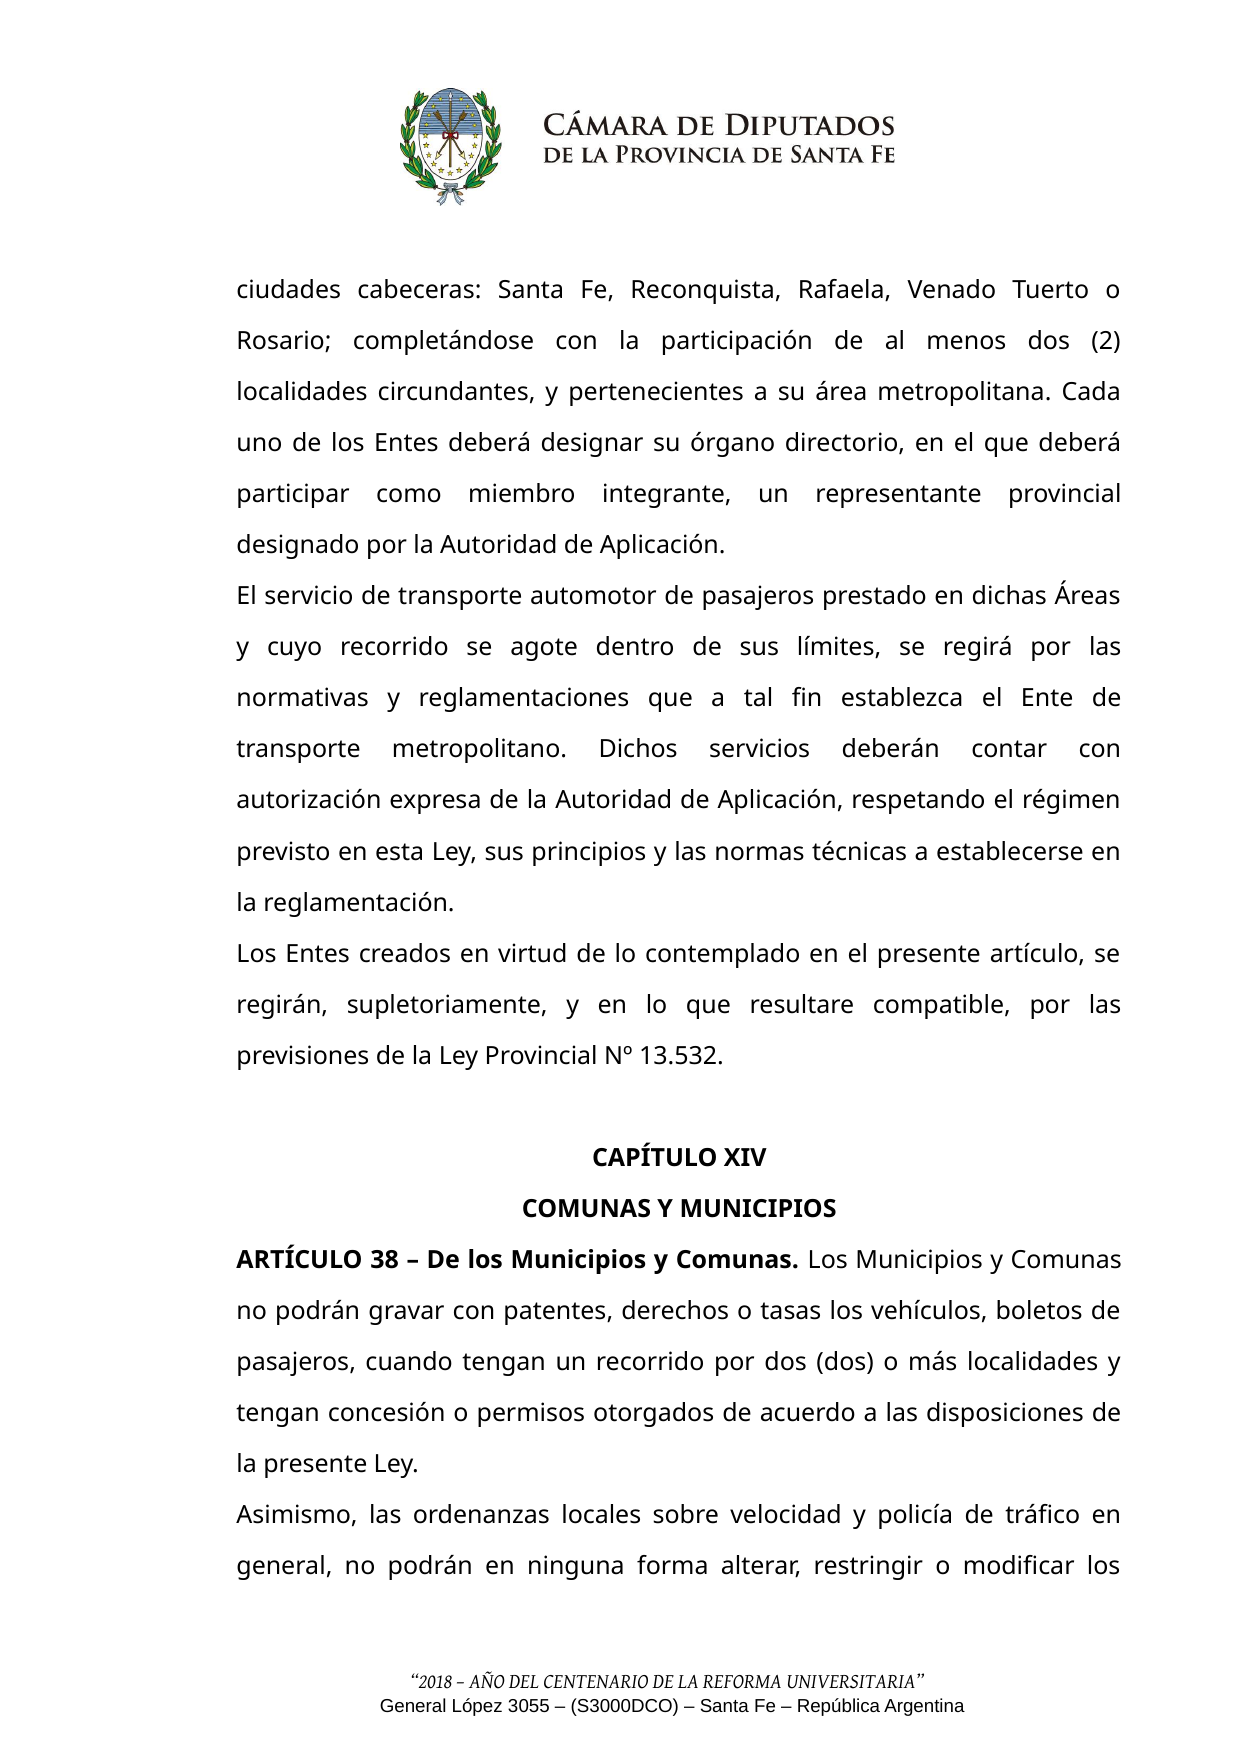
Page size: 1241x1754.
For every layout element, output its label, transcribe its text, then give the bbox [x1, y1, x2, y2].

text ciudades cabeceras: Santa Fe, Reconquista, Rafaela, Venado Tuerto o Rosario; completándose con la participación de al menos dos (2) localidades circundantes, y pertenecientes a su área metropolitana. Cada uno de los Entes deberá designar su órgano directorio, en el que deberá participar como miembro integrante, un representante provincial designado por la Autoridad de Aplicación. [236, 272, 1122, 561]
picture [400, 88, 895, 210]
text ARTÍCULO 38 – De los Municipios y Comunas. Los Municipios y Comunas no podrán gravar con patentes, derechos o tasas los vehículos, boletos de pasajeros, cuando tengan un recorrido por dos (dos) o más localidades y tengan concesión o permisos otorgados de acuerdo a las disposiciones de la presente Ley. [236, 1241, 1122, 1480]
text Asimismo, las ordenanzas locales sobre velocidad y policía de tráfico en general, no podrán en ninguna forma alterar, restringir o modificar los [236, 1497, 1122, 1582]
text COMUNAS Y MUNICIPIOS [236, 1190, 1122, 1224]
text Los Entes creados en virtud de lo contemplado en el presente artículo, se regirán, supletoriamente, y en lo que resultare compatible, por las previsiones de la Ley Provincial Nº 13.532. [236, 935, 1122, 1071]
text El servicio de transporte automotor de pasajeros prestado en dichas Áreas y cuyo recorrido se agote dentro de sus límites, se regirá por las normativas y reglamentaciones que a tal fin establezca el Ente de transporte metropolitano. Dichos servicios deberán contar con autorización expresa de la Autoridad de Aplicación, respetando el régimen previsto en esta Ley, sus principios y las normas técnicas a establecerse en la reglamentación. [236, 578, 1122, 918]
text CAPÍTULO XIV [236, 1139, 1122, 1173]
